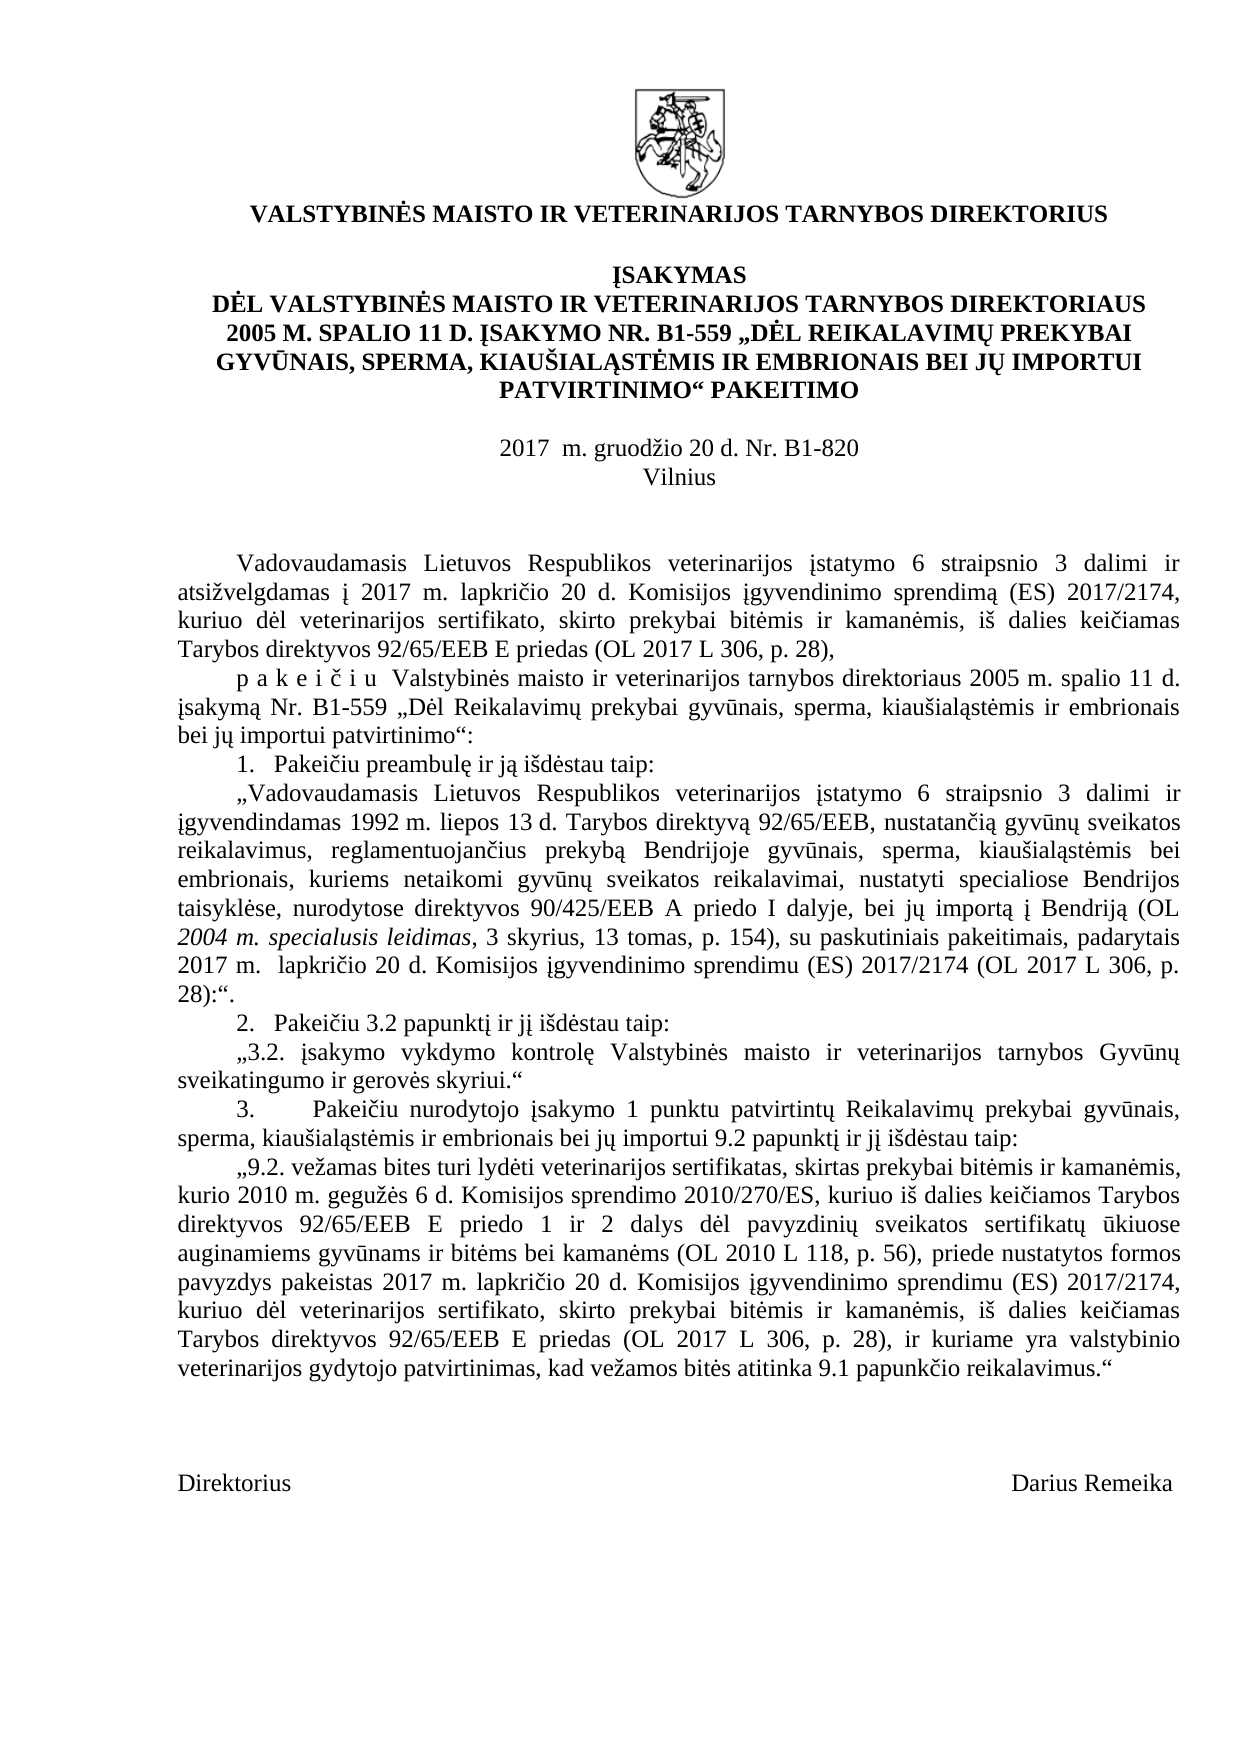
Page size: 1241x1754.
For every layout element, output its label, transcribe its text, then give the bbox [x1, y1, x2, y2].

text Vilnius [177, 462, 1181, 491]
text ĮSAKYMAS [177, 261, 1181, 289]
text 2. Pakeičiu 3.2 papunktį ir jį išdėstau taip: [236, 1008, 1181, 1037]
text VALSTYBINĖS MAISTO IR VETERINARIJOS TARNYBOS DIREKTORIUS [177, 199, 1181, 227]
text „9.2. vežamas bites turi lydėti veterinarijos sertifikatas, skirtas prekybai bitėmis ir kamanėmis, kurio 2010 m. gegužės 6 d. Komisijos sprendimo 2010/270/ES, kuriuo iš dalies keičiamos Tarybos direktyvos 92/65/EEB E priedo 1 ir 2 dalys dėl pavyzdinių sveikatos sertifikatų ūkiuose auginamiems gyvūnams ir bitėms bei kamanėms (OL 2010 L 118, p. 56), priede nustatytos formos pavyzdys pakeistas 2017 m. lapkričio 20 d. Komisijos įgyvendinimo sprendimu (ES) 2017/2174, kuriuo dėl veterinarijos sertifikato, skirto prekybai bitėmis ir kamanėmis, iš dalies keičiamas Tarybos direktyvos 92/65/EEB E priedas (OL 2017 L 306, p. 28), ir kuriame yra valstybinio veterinarijos gydytojo patvirtinimas, kad vežamos bitės atitinka 9.1 papunkčio reikalavimus.“ [177, 1152, 1181, 1382]
text Direktorius Darius Remeika [177, 1468, 1181, 1497]
text „3.2. įsakymo vykdymo kontrolę Valstybinės maisto ir veterinarijos tarnybos Gyvūnų sveikatingumo ir gerovės skyriui.“ [177, 1037, 1181, 1094]
text Vadovaudamasis Lietuvos Respublikos veterinarijos įstatymo 6 straipsnio 3 dalimi ir atsižvelgdamas į 2017 m. lapkričio 20 d. Komisijos įgyvendinimo sprendimą (ES) 2017/2174, kuriuo dėl veterinarijos sertifikato, skirto prekybai bitėmis ir kamanėmis, iš dalies keičiamas Tarybos direktyvos 92/65/EEB E priedas (OL 2017 L 306, p. 28), [177, 548, 1181, 663]
text p a k e i č i u Valstybinės maisto ir veterinarijos tarnybos direktoriaus 2005 m. spalio 11 d. įsakymą Nr. B1-559 „Dėl Reikalavimų prekybai gyvūnais, sperma, kiaušialąstėmis ir embrionais bei jų importui patvirtinimo“: [177, 663, 1181, 749]
text DĖL VALSTYBINĖS MAISTO IR VETERINARIJOS TARNYBOS DIREKTORIAUS 2005 m. spalIO 11 d. ĮSAKYMO Nr. B1-559 „DĖL REIKALAVIMŲ PREKYBAI GYVŪNAIS, SPERMA, KIAUŠIALĄSTĖMIS IR EMBRIONAIS BEI JŲ IMPORTUI PATVIRTINIMO“ pakeitimo [177, 289, 1181, 404]
text 3. Pakeičiu nurodytojo įsakymo 1 punktu patvirtintų Reikalavimų prekybai gyvūnais, sperma, kiaušialąstėmis ir embrionais bei jų importui 9.2 papunktį ir jį išdėstau taip: [177, 1094, 1181, 1152]
text 2017 m. gruodžio 20 d. Nr. B1-820 [177, 433, 1181, 462]
text „Vadovaudamasis Lietuvos Respublikos veterinarijos įstatymo 6 straipsnio 3 dalimi ir įgyvendindamas 1992 m. liepos 13 d. Tarybos direktyvą 92/65/EEB, nustatančią gyvūnų sveikatos reikalavimus, reglamentuojančius prekybą Bendrijoje gyvūnais, sperma, kiaušialąstėmis bei embrionais, kuriems netaikomi gyvūnų sveikatos reikalavimai, nustatyti specialiose Bendrijos taisyklėse, nurodytose direktyvos 90/425/EEB A priedo I dalyje, bei jų importą į Bendriją (OL 2004 m. specialusis leidimas, 3 skyrius, 13 tomas, p. 154), su paskutiniais pakeitimais, padarytais 2017 m. lapkričio 20 d. Komisijos įgyvendinimo sprendimu (ES) 2017/2174 (OL 2017 L 306, p. 28):“. [177, 778, 1181, 1008]
text 1. Pakeičiu preambulę ir ją išdėstau taip: [236, 749, 1181, 778]
